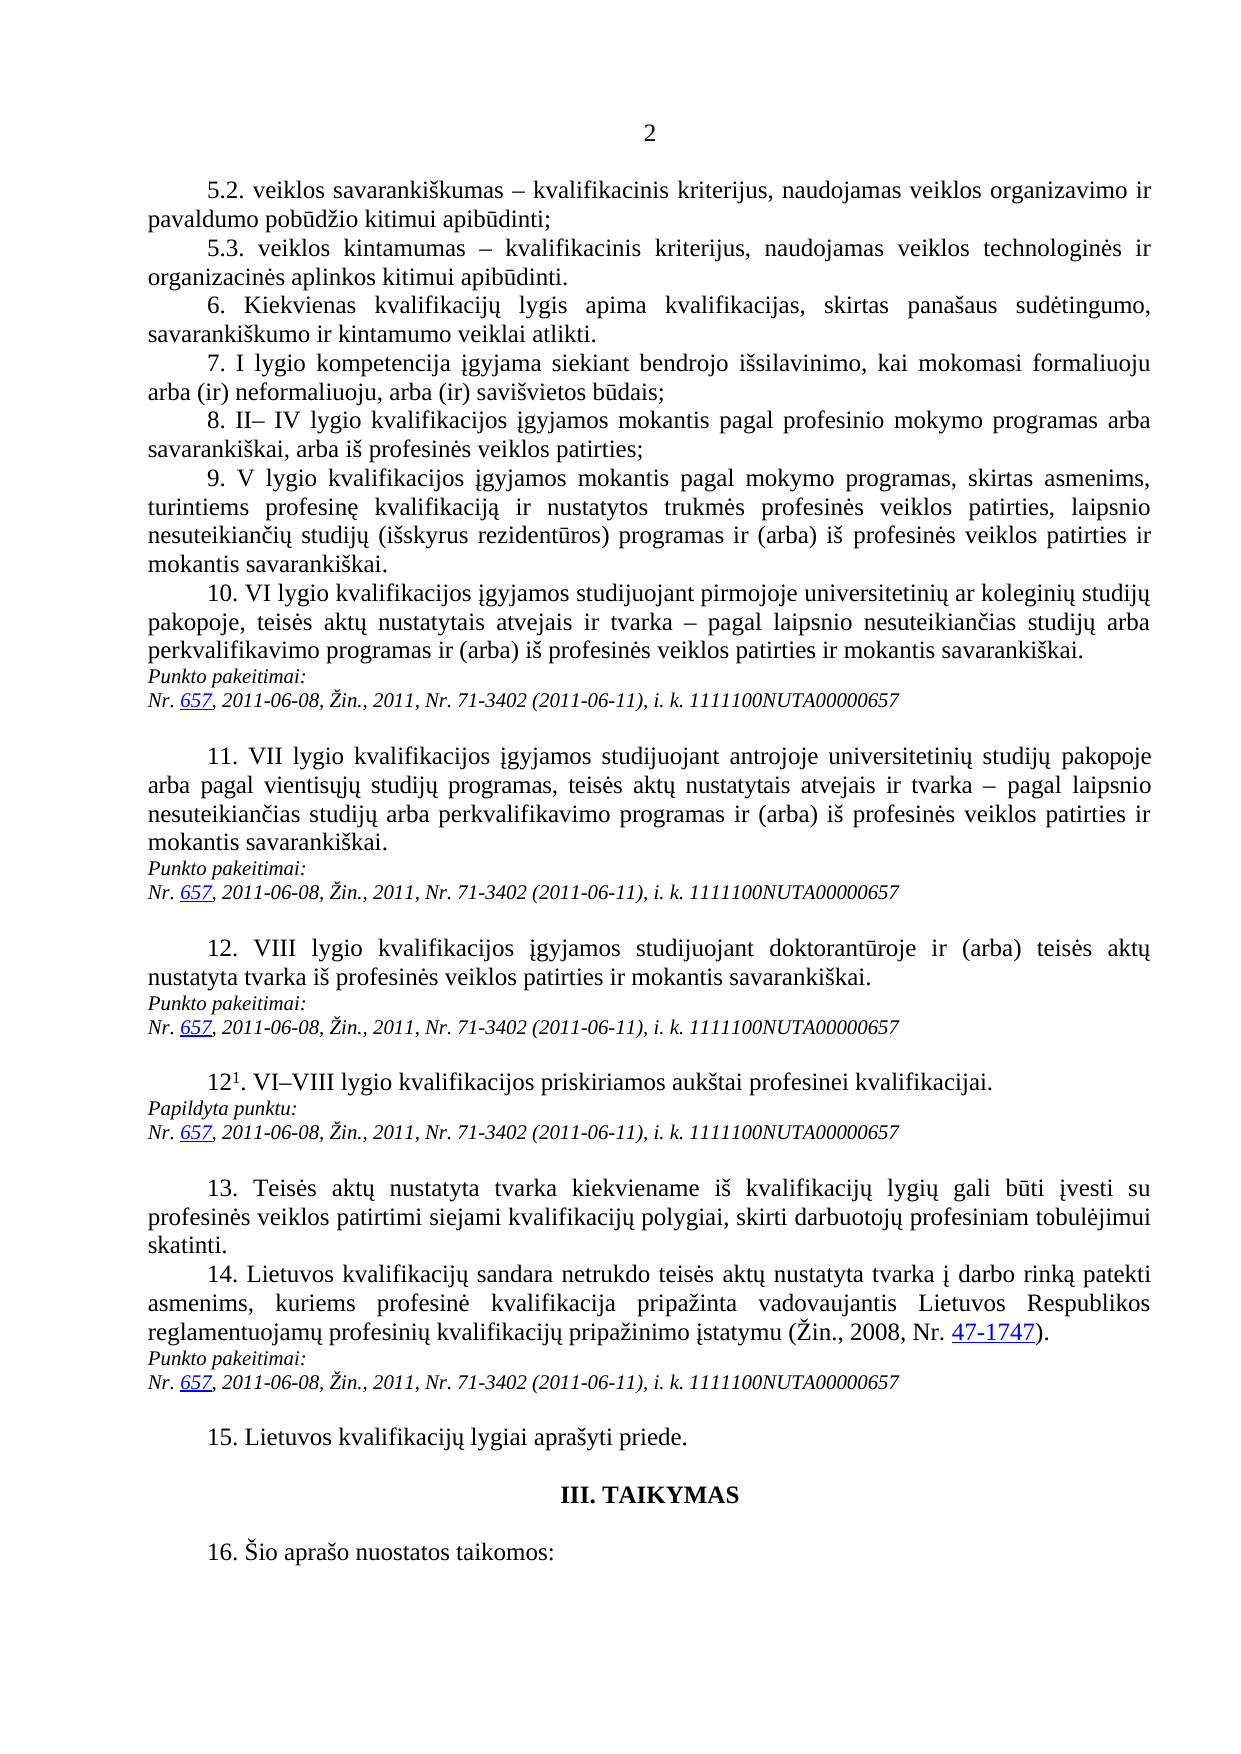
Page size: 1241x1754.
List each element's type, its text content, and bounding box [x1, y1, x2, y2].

text 7. I lygio kompetencija įgyjama siekiant bendrojo išsilavinimo, kai mokomasi formaliuoju arba (ir) neformaliuoju, arba (ir) savišvietos būdais; [148, 348, 1152, 406]
text Nr. 657, 2011-06-08, Žin., 2011, Nr. 71-3402 (2011-06-11), i. k. 1111100NUTA00000657 [148, 880, 1152, 904]
text 11. VII lygio kvalifikacijos įgyjamos studijuojant antrojoje universitetinių studijų pakopoje arba pagal vientisųjų studijų programas, teisės aktų nustatytais atvejais ir tvarka – pagal laipsnio nesuteikiančias studijų arba perkvalifikavimo programas ir (arba) iš profesinės veiklos patirties ir mokantis savarankiškai. [148, 741, 1152, 856]
text Punkto pakeitimai: [148, 991, 1152, 1015]
text Nr. 657, 2011-06-08, Žin., 2011, Nr. 71-3402 (2011-06-11), i. k. 1111100NUTA00000657 [148, 1370, 1152, 1394]
text 15. Lietuvos kvalifikacijų lygiai aprašyti priede. [148, 1422, 1152, 1451]
text Nr. 657, 2011-06-08, Žin., 2011, Nr. 71-3402 (2011-06-11), i. k. 1111100NUTA00000657 [148, 1015, 1152, 1039]
text 9. V lygio kvalifikacijos įgyjamos mokantis pagal mokymo programas, skirtas asmenims, turintiems profesinę kvalifikaciją ir nustatytos trukmės profesinės veiklos patirties, laipsnio nesuteikiančių studijų (išskyrus rezidentūros) programas ir (arba) iš profesinės veiklos patirties ir mokantis savarankiškai. [148, 463, 1152, 578]
text Nr. 657, 2011-06-08, Žin., 2011, Nr. 71-3402 (2011-06-11), i. k. 1111100NUTA00000657 [148, 1120, 1152, 1144]
text 5.2. veiklos savarankiškumas – kvalifikacinis kriterijus, naudojamas veiklos organizavimo ir pavaldumo pobūdžio kitimui apibūdinti; [148, 176, 1152, 233]
text 121. VI–VIII lygio kvalifikacijos priskiriamos aukštai profesinei kvalifikacijai. [148, 1067, 1152, 1096]
text 5.3. veiklos kintamumas – kvalifikacinis kriterijus, naudojamas veiklos technologinės ir organizacinės aplinkos kitimui apibūdinti. [148, 233, 1152, 291]
text 16. Šio aprašo nuostatos taikomos: [148, 1537, 1152, 1566]
text 6. Kiekvienas kvalifikacijų lygis apima kvalifikacijas, skirtas panašaus sudėtingumo, savarankiškumo ir kintamumo veiklai atlikti. [148, 291, 1152, 348]
text 13. Teisės aktų nustatyta tvarka kiekviename iš kvalifikacijų lygių gali būti įvesti su profesinės veiklos patirtimi siejami kvalifikacijų polygiai, skirti darbuotojų profesiniam tobulėjimui skatinti. [148, 1173, 1152, 1259]
text 10. VI lygio kvalifikacijos įgyjamos studijuojant pirmojoje universitetinių ar koleginių studijų pakopoje, teisės aktų nustatytais atvejais ir tvarka – pagal laipsnio nesuteikiančias studijų arba perkvalifikavimo programas ir (arba) iš profesinės veiklos patirties ir mokantis savarankiškai. [148, 578, 1152, 664]
text Punkto pakeitimai: [148, 856, 1152, 880]
text 12. VIII lygio kvalifikacijos įgyjamos studijuojant doktorantūroje ir (arba) teisės aktų nustatyta tvarka iš profesinės veiklos patirties ir mokantis savarankiškai. [148, 933, 1152, 991]
text Punkto pakeitimai: [148, 1346, 1152, 1370]
text Punkto pakeitimai: [148, 664, 1152, 688]
text III. TAIKYMAS [148, 1480, 1152, 1509]
text Papildyta punktu: [148, 1096, 1152, 1120]
text Nr. 657, 2011-06-08, Žin., 2011, Nr. 71-3402 (2011-06-11), i. k. 1111100NUTA00000657 [148, 688, 1152, 712]
text 8. II– IV lygio kvalifikacijos įgyjamos mokantis pagal profesinio mokymo programas arba savarankiškai, arba iš profesinės veiklos patirties; [148, 406, 1152, 463]
text 14. Lietuvos kvalifikacijų sandara netrukdo teisės aktų nustatyta tvarka į darbo rinką patekti asmenims, kuriems profesinė kvalifikacija pripažinta vadovaujantis Lietuvos Respublikos reglamentuojamų profesinių kvalifikacijų pripažinimo įstatymu (Žin., 2008, Nr. 47-1747). [148, 1259, 1152, 1346]
